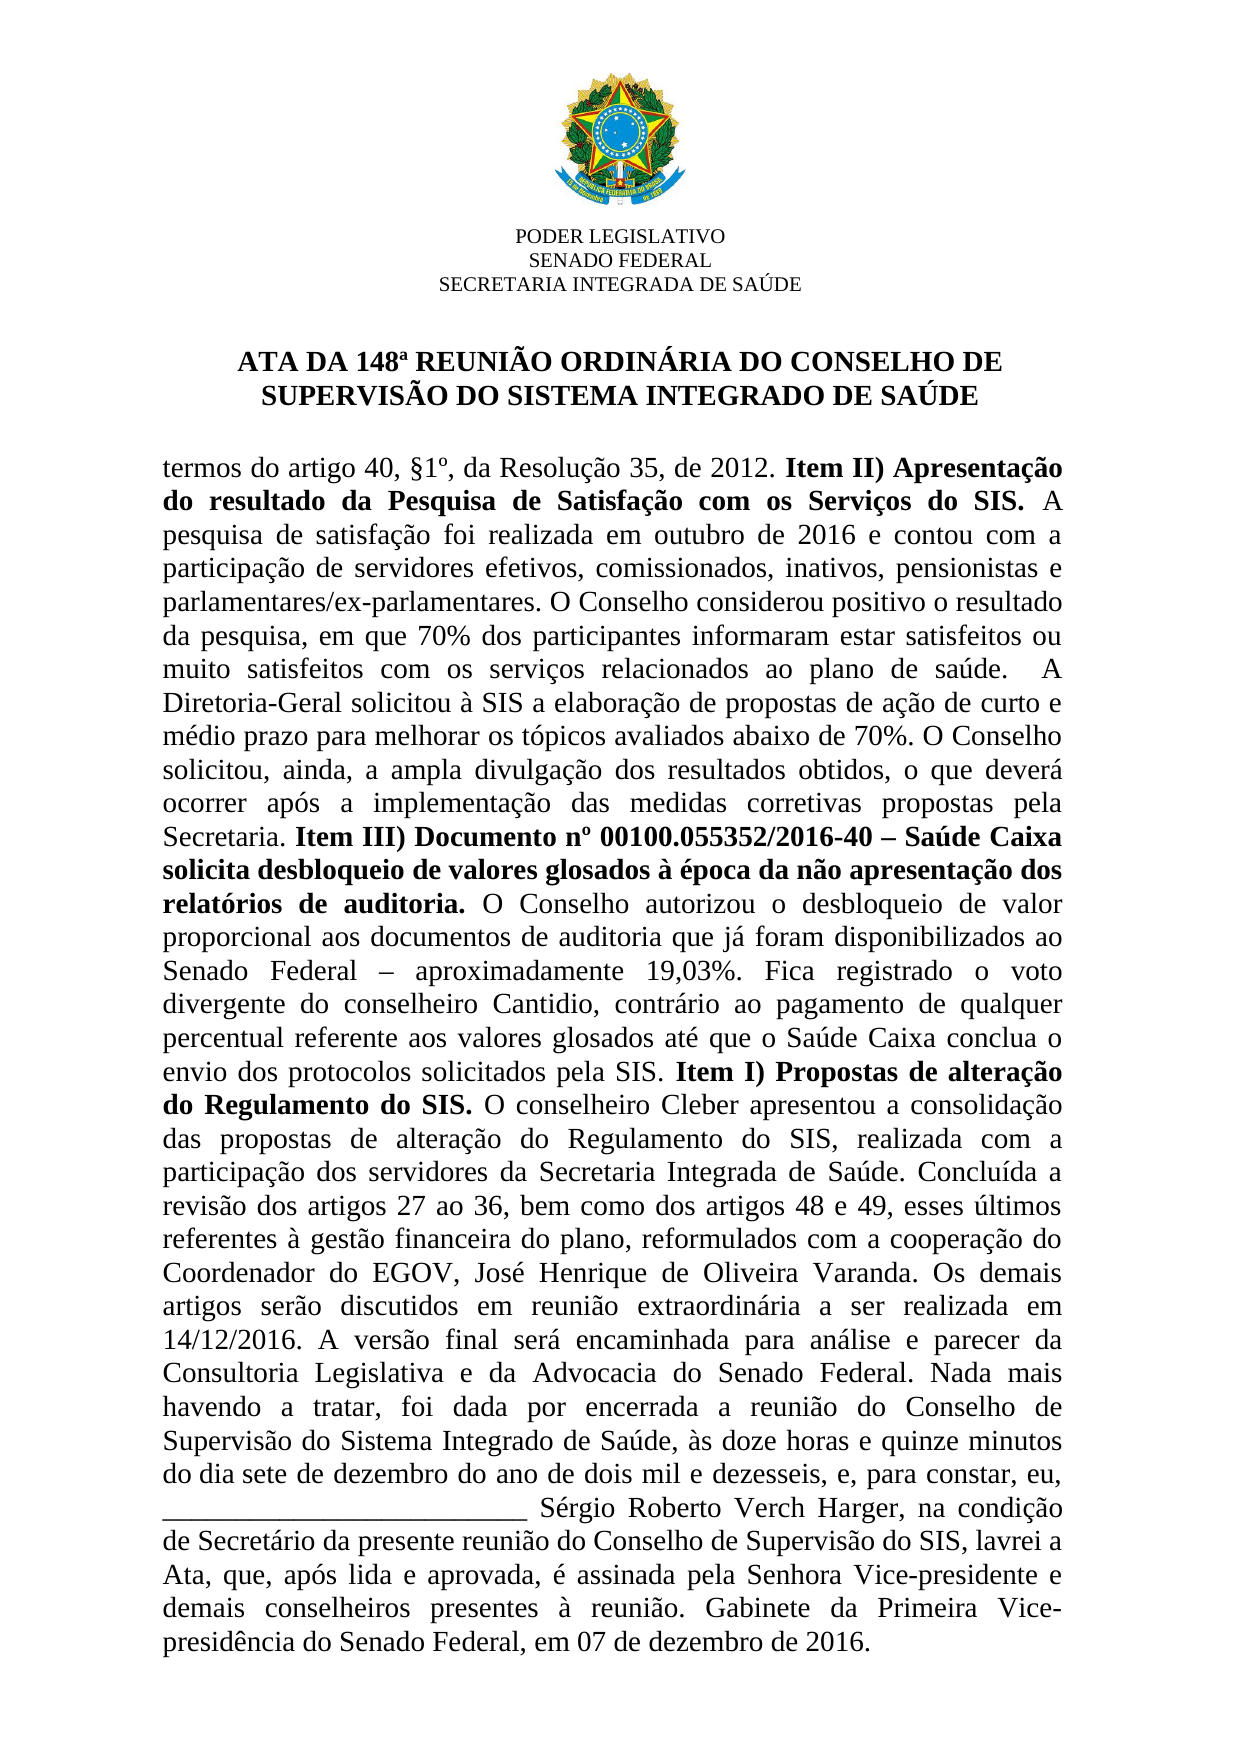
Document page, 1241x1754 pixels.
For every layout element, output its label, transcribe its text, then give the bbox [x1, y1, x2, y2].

text termos do artigo 40, §1º, da Resolução 35, de 2012. Item II) Apresentação do resultado da Pesquisa de Satisfação com os Serviços do SIS. A pesquisa de satisfação foi realizada em outubro de 2016 e contou com a participação de servidores efetivos, comissionados, inativos, pensionistas e parlamentares/ex-parlamentares. O Conselho considerou positivo o resultado da pesquisa, em que 70% dos participantes informaram estar satisfeitos ou muito satisfeitos com os serviços relacionados ao plano de saúde. A Diretoria-Geral solicitou à SIS a elaboração de propostas de ação de curto e médio prazo para melhorar os tópicos avaliados abaixo de 70%. O Conselho solicitou, ainda, a ampla divulgação dos resultados obtidos, o que deverá ocorrer após a implementação das medidas corretivas propostas pela Secretaria. Item III) Documento nº 00100.055352/2016-40 – Saúde Caixa solicita desbloqueio de valores glosados à época da não apresentação dos relatórios de auditoria. O Conselho autorizou o desbloqueio de valor proporcional aos documentos de auditoria que já foram disponibilizados ao Senado Federal – aproximadamente 19,03%. Fica registrado o voto divergente do conselheiro Cantidio, contrário ao pagamento de qualquer percentual referente aos valores glosados até que o Saúde Caixa conclua o envio dos protocolos solicitados pela SIS. Item I) Propostas de alteração do Regulamento do SIS. O conselheiro Cleber apresentou a consolidação das propostas de alteração do Regulamento do SIS, realizada com a participação dos servidores da Secretaria Integrada de Saúde. Concluída a revisão dos artigos 27 ao 36, bem como dos artigos 48 e 49, esses últimos referentes à gestão financeira do plano, reformulados com a cooperação do Coordenador do EGOV, José Henrique de Oliveira Varanda. Os demais artigos serão discutidos em reunião extraordinária a ser realizada em 14/12/2016. A versão final será encaminhada para análise e parecer da Consultoria Legislativa e da Advocacia do Senado Federal. Nada mais havendo a tratar, foi dada por encerrada a reunião do Conselho de Supervisão do Sistema Integrado de Saúde, às doze horas e quinze minutos do dia sete de dezembro do ano de dois mil e dezesseis, e, para constar, eu, _________________________ Sérgio Roberto Verch Harger, na condição de Secretário da presente reunião do Conselho de Supervisão do SIS, lavrei a Ata, que, após lida e aprovada, é assinada pela Senhora Vice-presidente e demais conselheiros presentes à reunião. Gabinete da Primeira Vice-presidência do Senado Federal, em 07 de dezembro de 2016. [162, 450, 1063, 1657]
